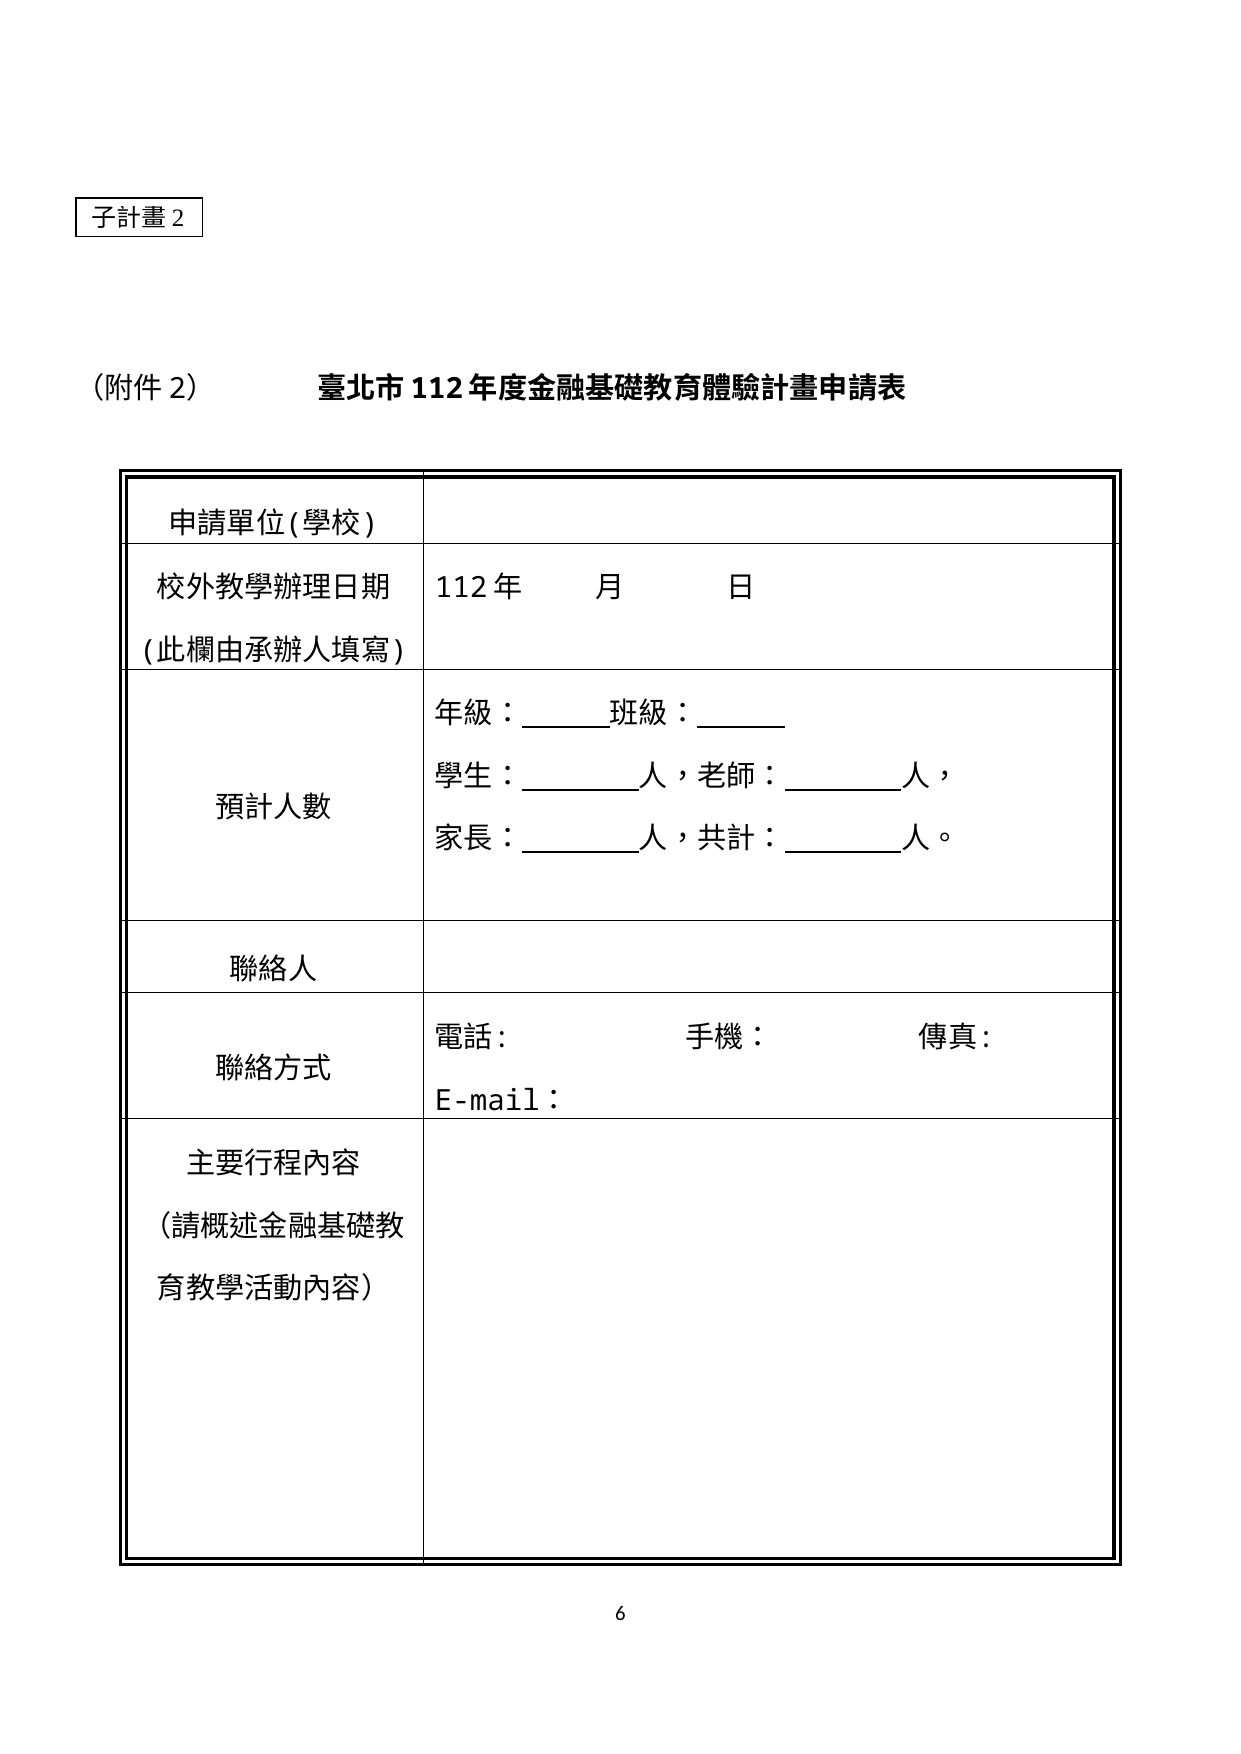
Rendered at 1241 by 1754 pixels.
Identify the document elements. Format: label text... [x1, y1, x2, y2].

table_cell 年級： 班級： 學生： 人，老師： 人， 家長： 人，共計： 人。 [424, 670, 1112, 919]
table_cell [424, 921, 1112, 992]
table_cell 聯絡方式 [128, 993, 423, 1118]
text （附件2） 臺北市112年度金融基礎教育體驗計畫申請表 [75, 344, 1165, 407]
table_cell 電話: 手機： 傳真: E-mail： [424, 993, 1112, 1118]
table_header 申請單位(學校) [123, 472, 423, 542]
table_cell 預計人數 [128, 670, 423, 919]
table_cell 聯絡人 [128, 921, 423, 992]
table_header [424, 472, 1117, 542]
table_cell [424, 1119, 1112, 1557]
text 子計畫2 [92, 206, 133, 228]
text 子計畫2 [135, 206, 187, 228]
table_header [424, 479, 1112, 542]
table_cell 校外教學辦理日期 (此欄由承辦人填寫) [128, 544, 423, 668]
table_cell 112年 月 日 [424, 544, 1112, 668]
table_cell 主要行程內容 （請概述金融基礎教育教學活動內容） [128, 1119, 423, 1557]
text 子計畫2 [92, 218, 103, 228]
